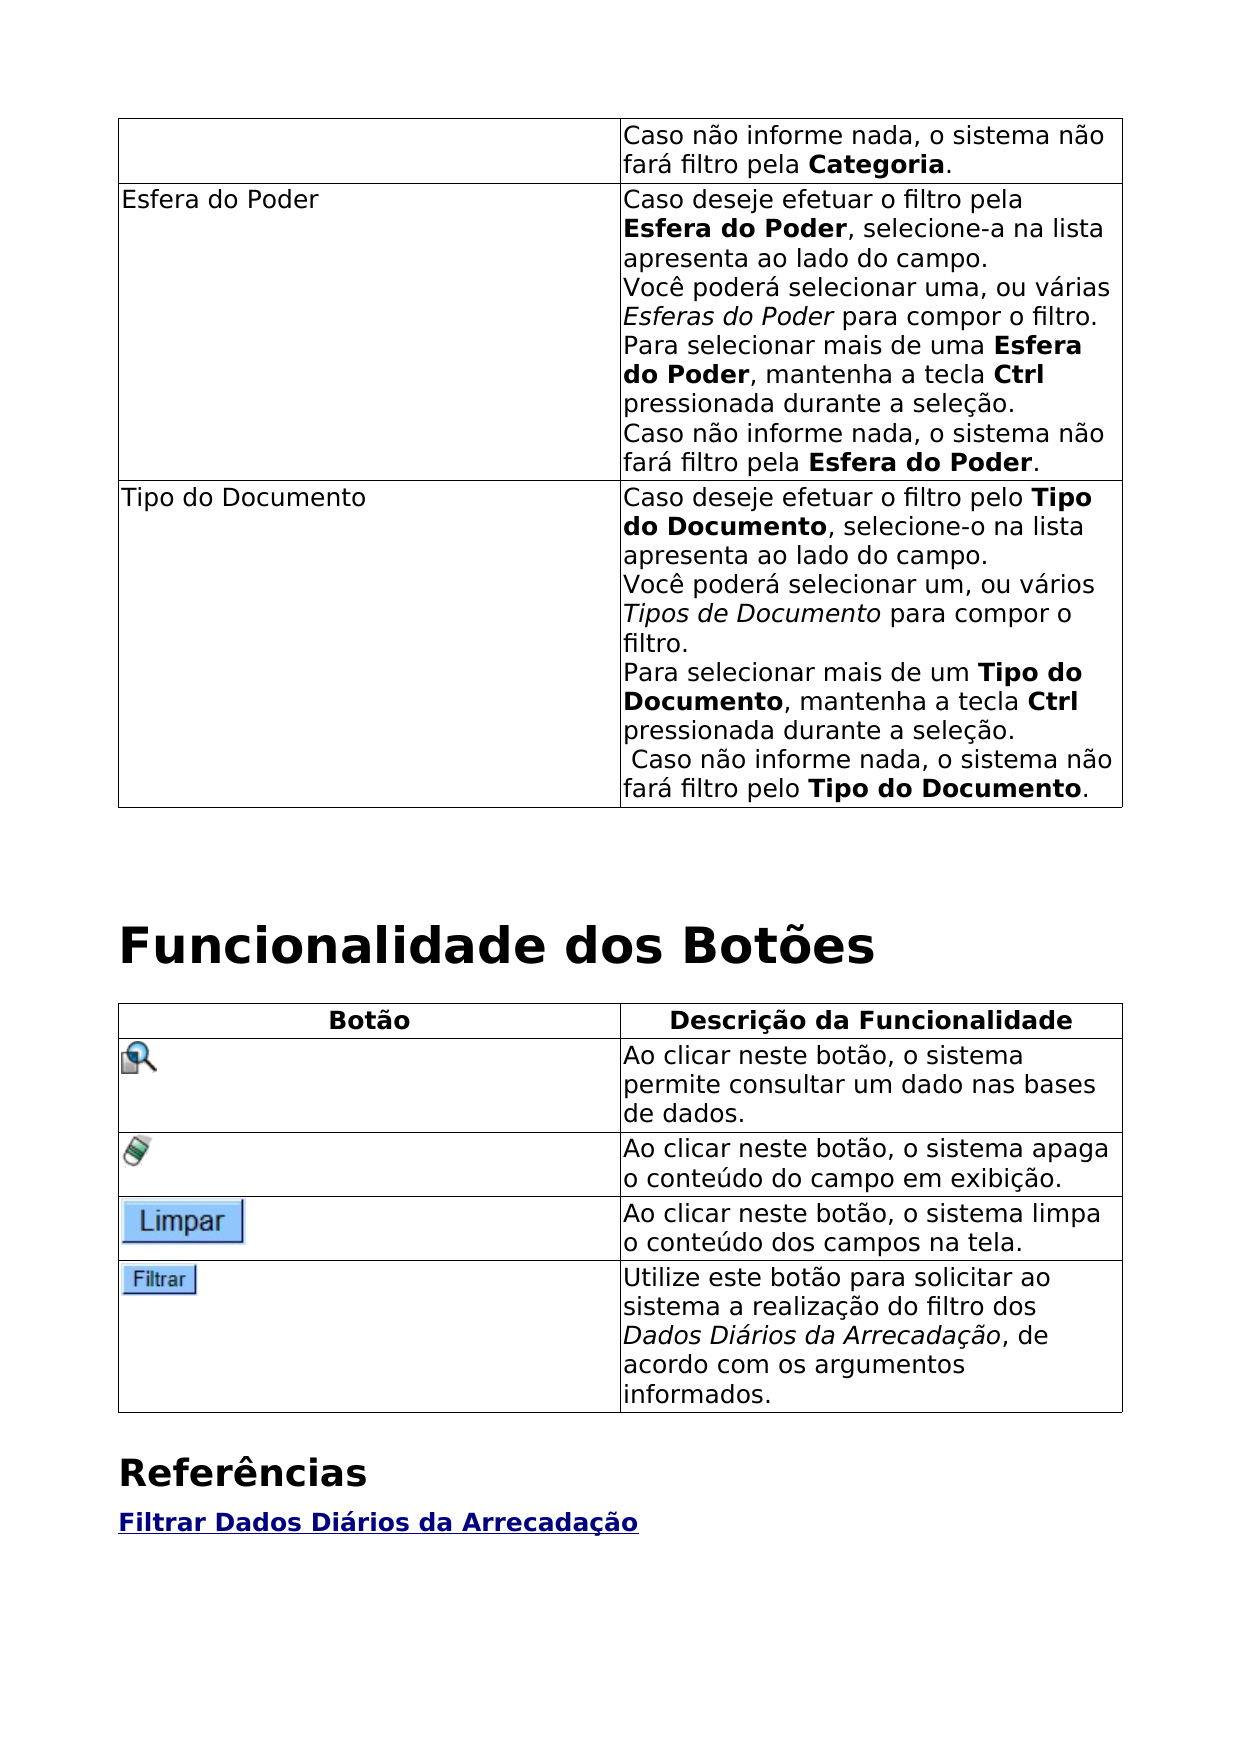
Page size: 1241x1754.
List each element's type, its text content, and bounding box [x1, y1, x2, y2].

text Filtrar Dados Diários da Arrecadação [118, 1508, 1122, 1537]
subtitle Funcionalidade dos Botões [118, 917, 1122, 976]
table_header Botão [119, 1004, 620, 1038]
table_cell [119, 119, 620, 182]
table_cell Ao clicar neste botão, o sistema permite consultar um dado nas bases de dados. [621, 1039, 1122, 1132]
subtitle Referências [118, 1452, 1122, 1495]
table_cell Tipo do Documento [119, 481, 620, 807]
table_cell Utilize este botão para solicitar ao sistema a realização do filtro dos Dados Diários da Arrecadação, de acordo com os argumentos informados. [621, 1261, 1122, 1412]
table_cell Esfera do Poder [119, 184, 620, 480]
table_cell Caso deseje efetuar o filtro pela Esfera do Poder, selecione-a na lista apresenta ao lado do campo. Você poderá selecionar uma, ou várias Esferas do Poder para compor o filtro. Para selecionar mais de uma Esfera do Poder, mantenha a tecla Ctrl pressionada durante a seleção. Caso não informe nada, o sistema não fará filtro pela Esfera do Poder. [621, 184, 1122, 480]
table_cell [119, 1039, 620, 1132]
table_cell [119, 1133, 620, 1196]
picture [121, 1134, 153, 1168]
table_cell Ao clicar neste botão, o sistema apaga o conteúdo do campo em exibição. [621, 1133, 1122, 1196]
picture [121, 1263, 198, 1296]
table_cell Caso não informe nada, o sistema não fará filtro pela Categoria. [621, 119, 1122, 182]
table_cell [119, 1197, 620, 1260]
table_cell Ao clicar neste botão, o sistema limpa o conteúdo dos campos na tela. [621, 1197, 1122, 1260]
table_cell Caso deseje efetuar o filtro pelo Tipo do Documento, selecione-o na lista apresenta ao lado do campo. Você poderá selecionar um, ou vários Tipos de Documento para compor o filtro. Para selecionar mais de um Tipo do Documento, mantenha a tecla Ctrl pressionada durante a seleção. Caso não informe nada, o sistema não fará filtro pelo Tipo do Documento. [621, 481, 1122, 807]
picture [121, 1198, 247, 1245]
table_cell [119, 1261, 620, 1412]
table_header Descrição da Funcionalidade [621, 1004, 1122, 1038]
picture [121, 1041, 157, 1074]
